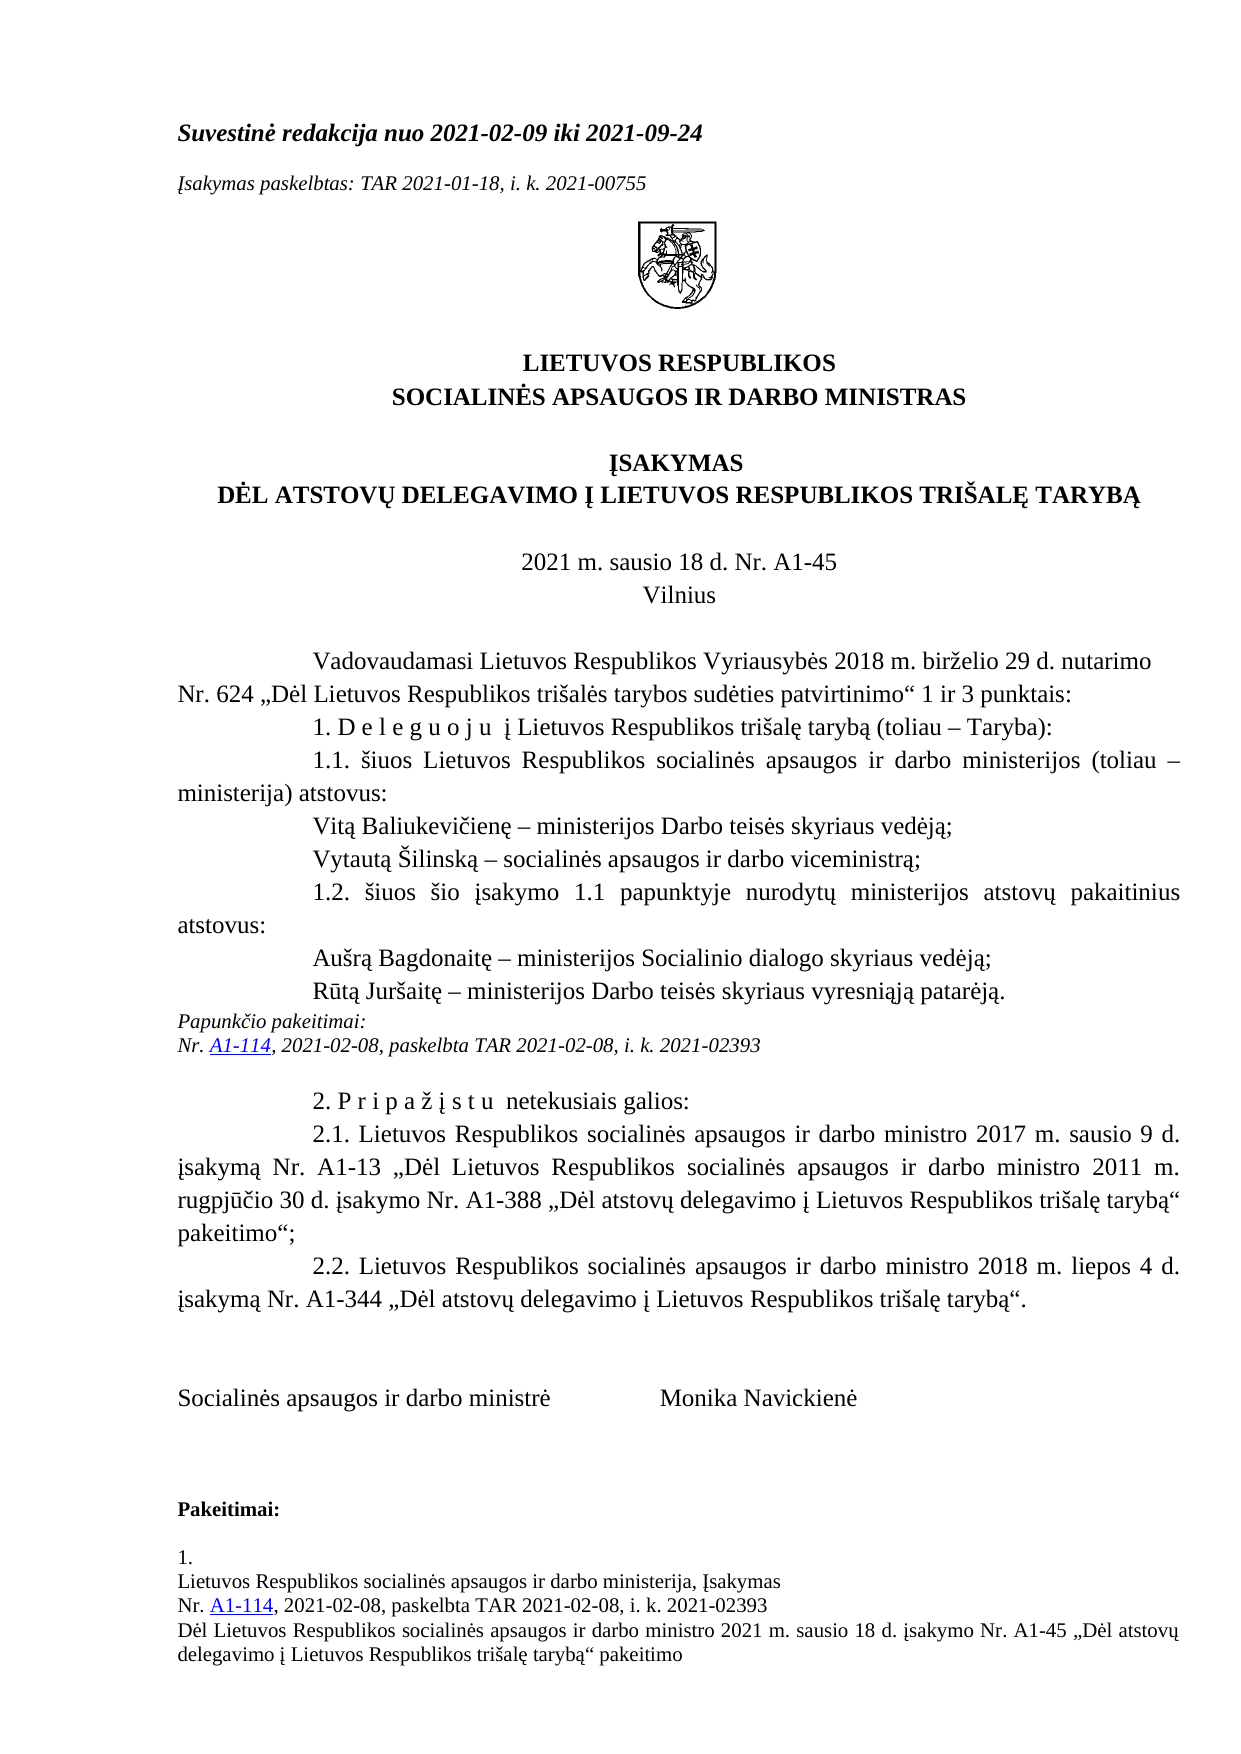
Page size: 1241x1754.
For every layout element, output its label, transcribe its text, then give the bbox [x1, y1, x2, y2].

text 2.1. Lietuvos Respublikos socialinės apsaugos ir darbo ministro 2017 m. sausio 9 d. įsakymą Nr. A1-13 „Dėl Lietuvos Respublikos socialinės apsaugos ir darbo ministro 2011 m. rugpjūčio 30 d. įsakymo Nr. A1-388 „Dėl atstovų delegavimo į Lietuvos Respublikos trišalę tarybą“ pakeitimo“; [177, 1119, 1181, 1247]
text 1.1. šiuos Lietuvos Respublikos socialinės apsaugos ir darbo ministerijos (toliau – ministerija) atstovus: [177, 745, 1181, 807]
text Aušrą Bagdonaitę – ministerijos Socialinio dialogo skyriaus vedėją; [177, 943, 1181, 972]
text Vytautą Šilinską – socialinės apsaugos ir darbo viceministrą; [177, 844, 1181, 873]
text Nr. A1-114, 2021-02-08, paskelbta TAR 2021-02-08, i. k. 2021-02393 [177, 1593, 1181, 1617]
text ĮSAKYMAS [177, 448, 1181, 476]
text Vitą Baliukevičienę – ministerijos Darbo teisės skyriaus vedėją; [177, 811, 1181, 839]
text 2. P r i p a ž į s t u netekusiais galios: [177, 1086, 1181, 1114]
text 1.2. šiuos šio įsakymo 1.1 papunktyje nurodytų ministerijos atstovų pakaitinius atstovus: [177, 877, 1181, 939]
text Pakeitimai: [177, 1497, 1181, 1521]
text Rūtą Juršaitę – ministerijos Darbo teisės skyriaus vyresniąją patarėją. [177, 976, 1181, 1005]
text Suvestinė redakcija nuo 2021-02-09 iki 2021-09-24 [177, 118, 1181, 147]
text LIETUVOS RESPUBLIKOS [177, 348, 1181, 377]
text Lietuvos Respublikos socialinės apsaugos ir darbo ministerija, Įsakymas [177, 1569, 1181, 1593]
text Papunkčio pakeitimai: [177, 1009, 1181, 1033]
text Vilnius [177, 580, 1181, 608]
text 1. [177, 1545, 1181, 1569]
text Vadovaudamasi Lietuvos Respublikos Vyriausybės 2018 m. birželio 29 d. nutarimo Nr. 624 „Dėl Lietuvos Respublikos trišalės tarybos sudėties patvirtinimo“ 1 ir 3 punktais: [177, 646, 1181, 707]
text Nr. A1-114, 2021-02-08, paskelbta TAR 2021-02-08, i. k. 2021-02393 [177, 1033, 1181, 1057]
text 2021 m. sausio 18 d. Nr. A1-45 [177, 547, 1181, 575]
text 2.2. Lietuvos Respublikos socialinės apsaugos ir darbo ministro 2018 m. liepos 4 d. įsakymą Nr. A1-344 „Dėl atstovų delegavimo į Lietuvos Respublikos trišalę tarybą“. [177, 1251, 1181, 1313]
text Įsakymas paskelbtas: TAR 2021-01-18, i. k. 2021-00755 [177, 171, 1181, 195]
text Dėl Lietuvos Respublikos socialinės apsaugos ir darbo ministro 2021 m. sausio 18 d. įsakymo Nr. A1-45 „Dėl atstovų delegavimo į Lietuvos Respublikos trišalę tarybą“ pakeitimo [177, 1617, 1181, 1666]
text 1. D e l e g u o j u į Lietuvos Respublikos trišalę tarybą (toliau – Taryba): [177, 712, 1181, 741]
text DĖL ATSTOVŲ DELEGAVIMO Į LIETUVOS RESPUBLIKOS TRIŠALĘ TARYBĄ [177, 481, 1181, 509]
text SOCIALINĖS APSAUGOS IR DARBO MINISTRAS [177, 382, 1181, 410]
text Socialinės apsaugos ir darbo ministrė Monika Navickienė [177, 1383, 1181, 1412]
